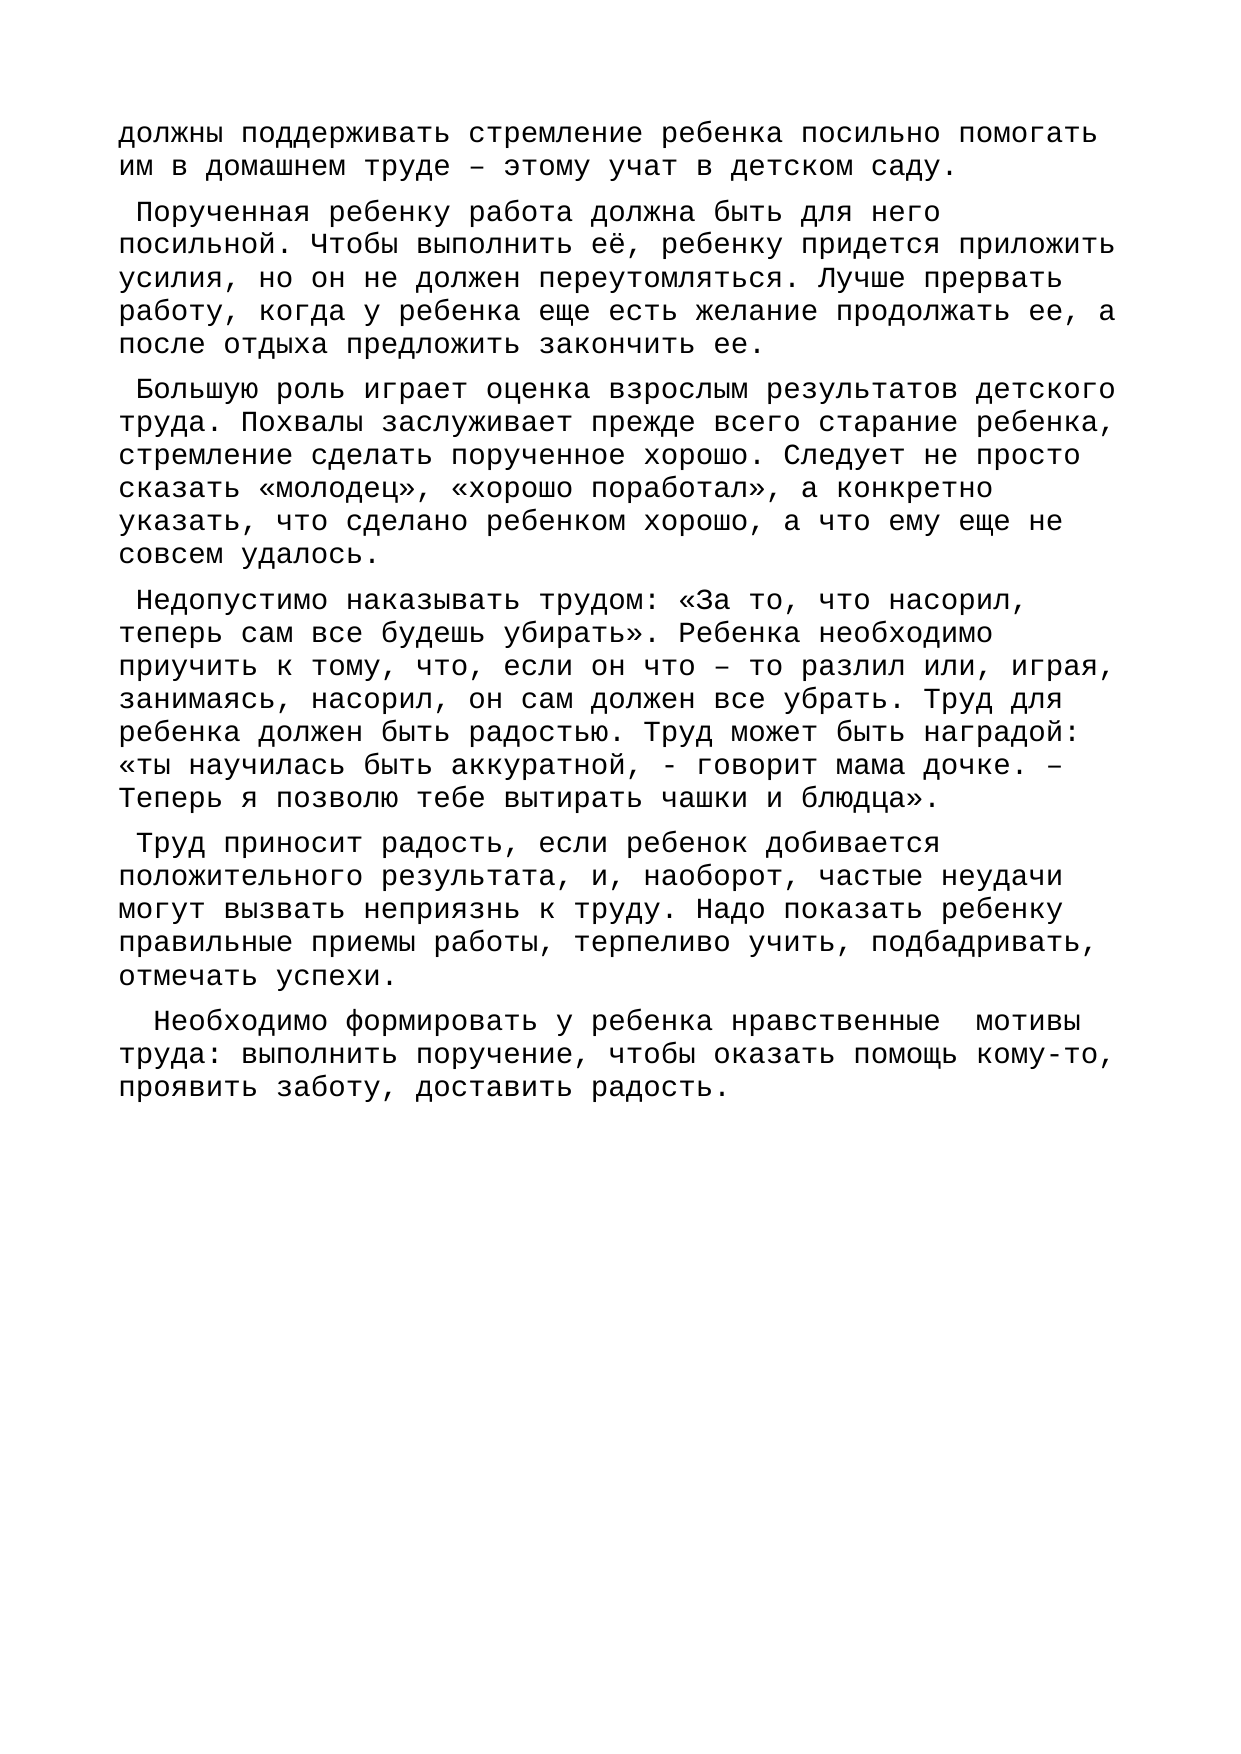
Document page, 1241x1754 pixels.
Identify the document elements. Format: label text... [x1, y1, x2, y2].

text Недопустимо наказывать трудом: «За то, что насорил, теперь сам все будешь убирать». Ребенка необходимо приучить к тому, что, если он что – то разлил или, играя, занимаясь, насорил, он сам должен все убрать. Труд для ребенка должен быть радостью. Труд может быть наградой: «ты научилась быть аккуратной, - говорит мама дочке. – Теперь я позволю тебе вытирать чашки и блюдца». [118, 585, 1122, 816]
text Необходимо формировать у ребенка нравственные мотивы труда: выполнить поручение, чтобы оказать помощь кому-то, проявить заботу, доставить радость. [118, 1006, 1122, 1105]
text Порученная ребенку работа должна быть для него посильной. Чтобы выполнить её, ребенку придется приложить усилия, но он не должен переутомляться. Лучше прервать работу, когда у ребенка еще есть желание продолжать ее, а после отдыха предложить закончить ее. [118, 197, 1122, 362]
text Труд приносит радость, если ребенок добивается положительного результата, и, наоборот, частые неудачи могут вызвать неприязнь к труду. Надо показать ребенку правильные приемы работы, терпеливо учить, подбадривать, отмечать успехи. [118, 828, 1122, 994]
text должны поддерживать стремление ребенка посильно помогать им в домашнем труде – этому учат в детском саду. [118, 118, 1122, 184]
text Большую роль играет оценка взрослым результатов детского труда. Похвалы заслуживает прежде всего старание ребенка, стремление сделать порученное хорошо. Следует не просто сказать «молодец», «хорошо поработал», а конкретно указать, что сделано ребенком хорошо, а что ему еще не совсем удалось. [118, 374, 1122, 572]
